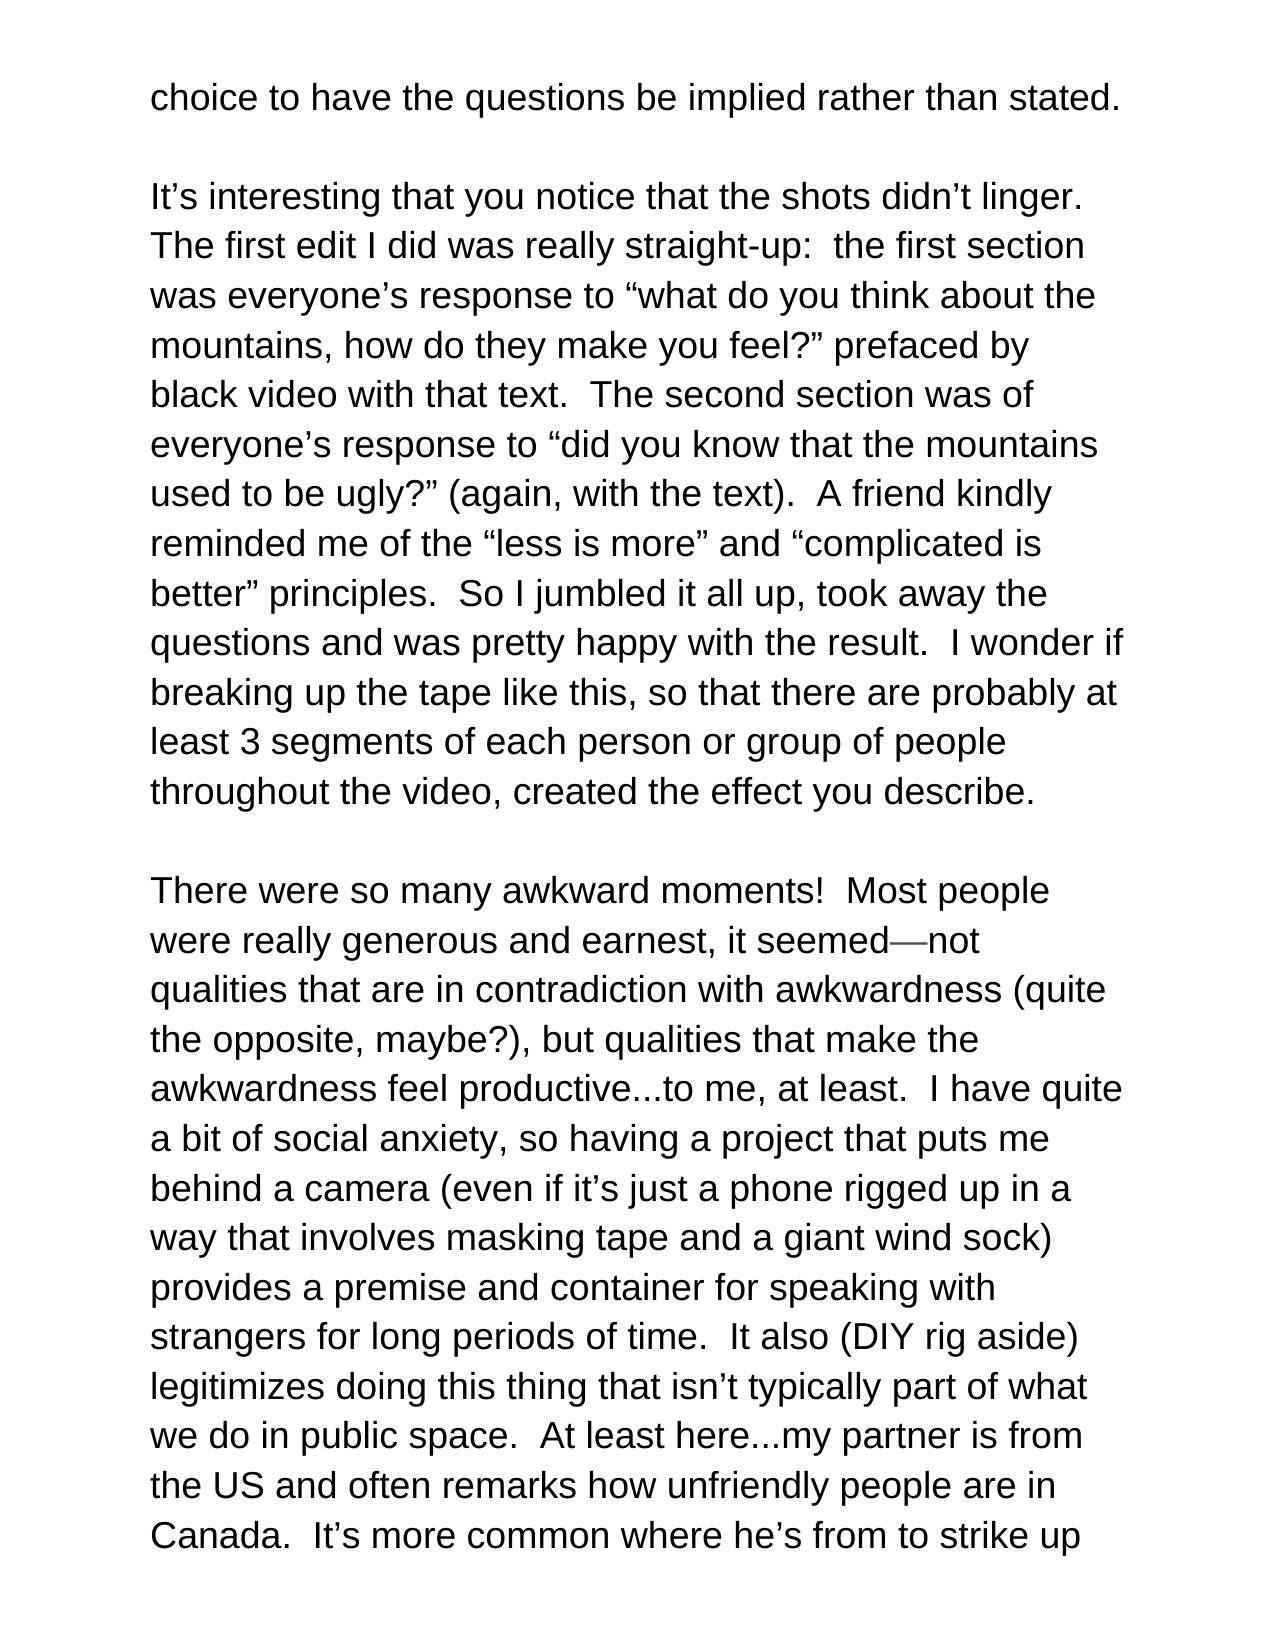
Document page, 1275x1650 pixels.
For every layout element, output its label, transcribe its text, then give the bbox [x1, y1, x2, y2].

text It’s interesting that you notice that the shots didn’t linger. The first edit I did was really straight-up: the first section was everyone’s response to “what do you think about the mountains, how do they make you feel?” prefaced by black video with that text. The second section was of everyone’s response to “did you know that the mountains used to be ugly?” (again, with the text). A friend kindly reminded me of the “less is more” and “complicated is better” principles. So I jumbled it all up, took away the questions and was pretty happy with the result. I wonder if breaking up the tape like this, so that there are probably at least 3 segments of each person or group of people throughout the video, created the effect you describe. [150, 174, 1125, 812]
text choice to have the questions be implied rather than stated. [150, 75, 1125, 118]
text There were so many awkward moments! Most people were really generous and earnest, it seemed—not qualities that are in contradiction with awkwardness (quite the opposite, maybe?), but qualities that make the awkwardness feel productive...to me, at least. I have quite a bit of social anxiety, so having a project that puts me behind a camera (even if it’s just a phone rigged up in a way that involves masking tape and a giant wind sock) provides a premise and container for speaking with strangers for long periods of time. It also (DIY rig aside) legitimizes doing this thing that isn’t typically part of what we do in public space. At least here...my partner is from the US and often remarks how unfriendly people are in Canada. It’s more common where he’s from to strike up [150, 868, 1125, 1556]
